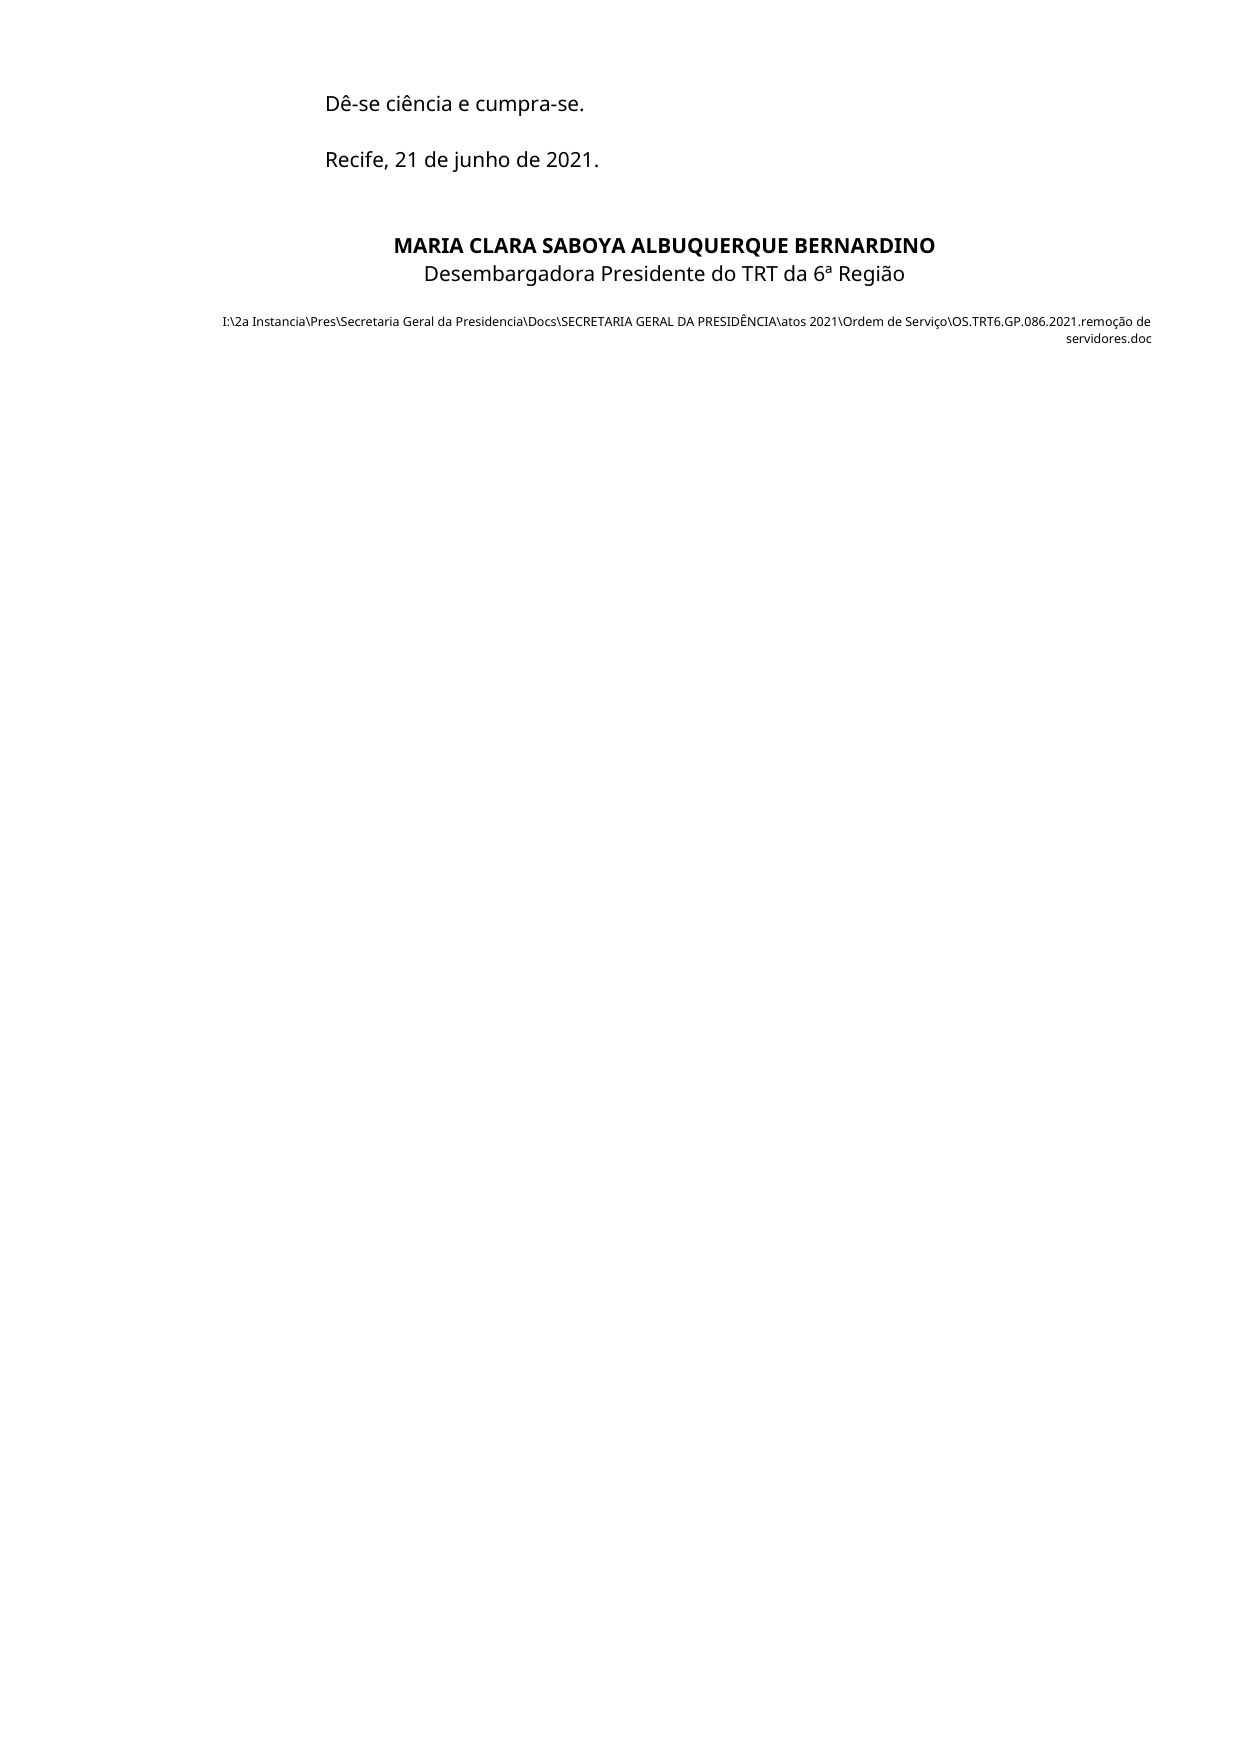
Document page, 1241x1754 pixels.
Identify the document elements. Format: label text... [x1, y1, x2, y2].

text I:\2a Instancia\Pres\Secretaria Geral da Presidencia\Docs\SECRETARIA GERAL DA PRESIDÊNCIA\atos 2021\Ordem de Serviço\OS.TRT6.GP.086.2021.remoção de servidores.doc [177, 313, 1152, 347]
text Recife, 21 de junho de 2021. [251, 146, 1149, 174]
text Dê-se ciência e cumpra-se. [251, 89, 1149, 117]
text Desembargadora Presidente do TRT da 6ª Região [177, 259, 1152, 288]
text MARIA CLARA SABOYA ALBUQUERQUE BERNARDINO [177, 231, 1152, 259]
